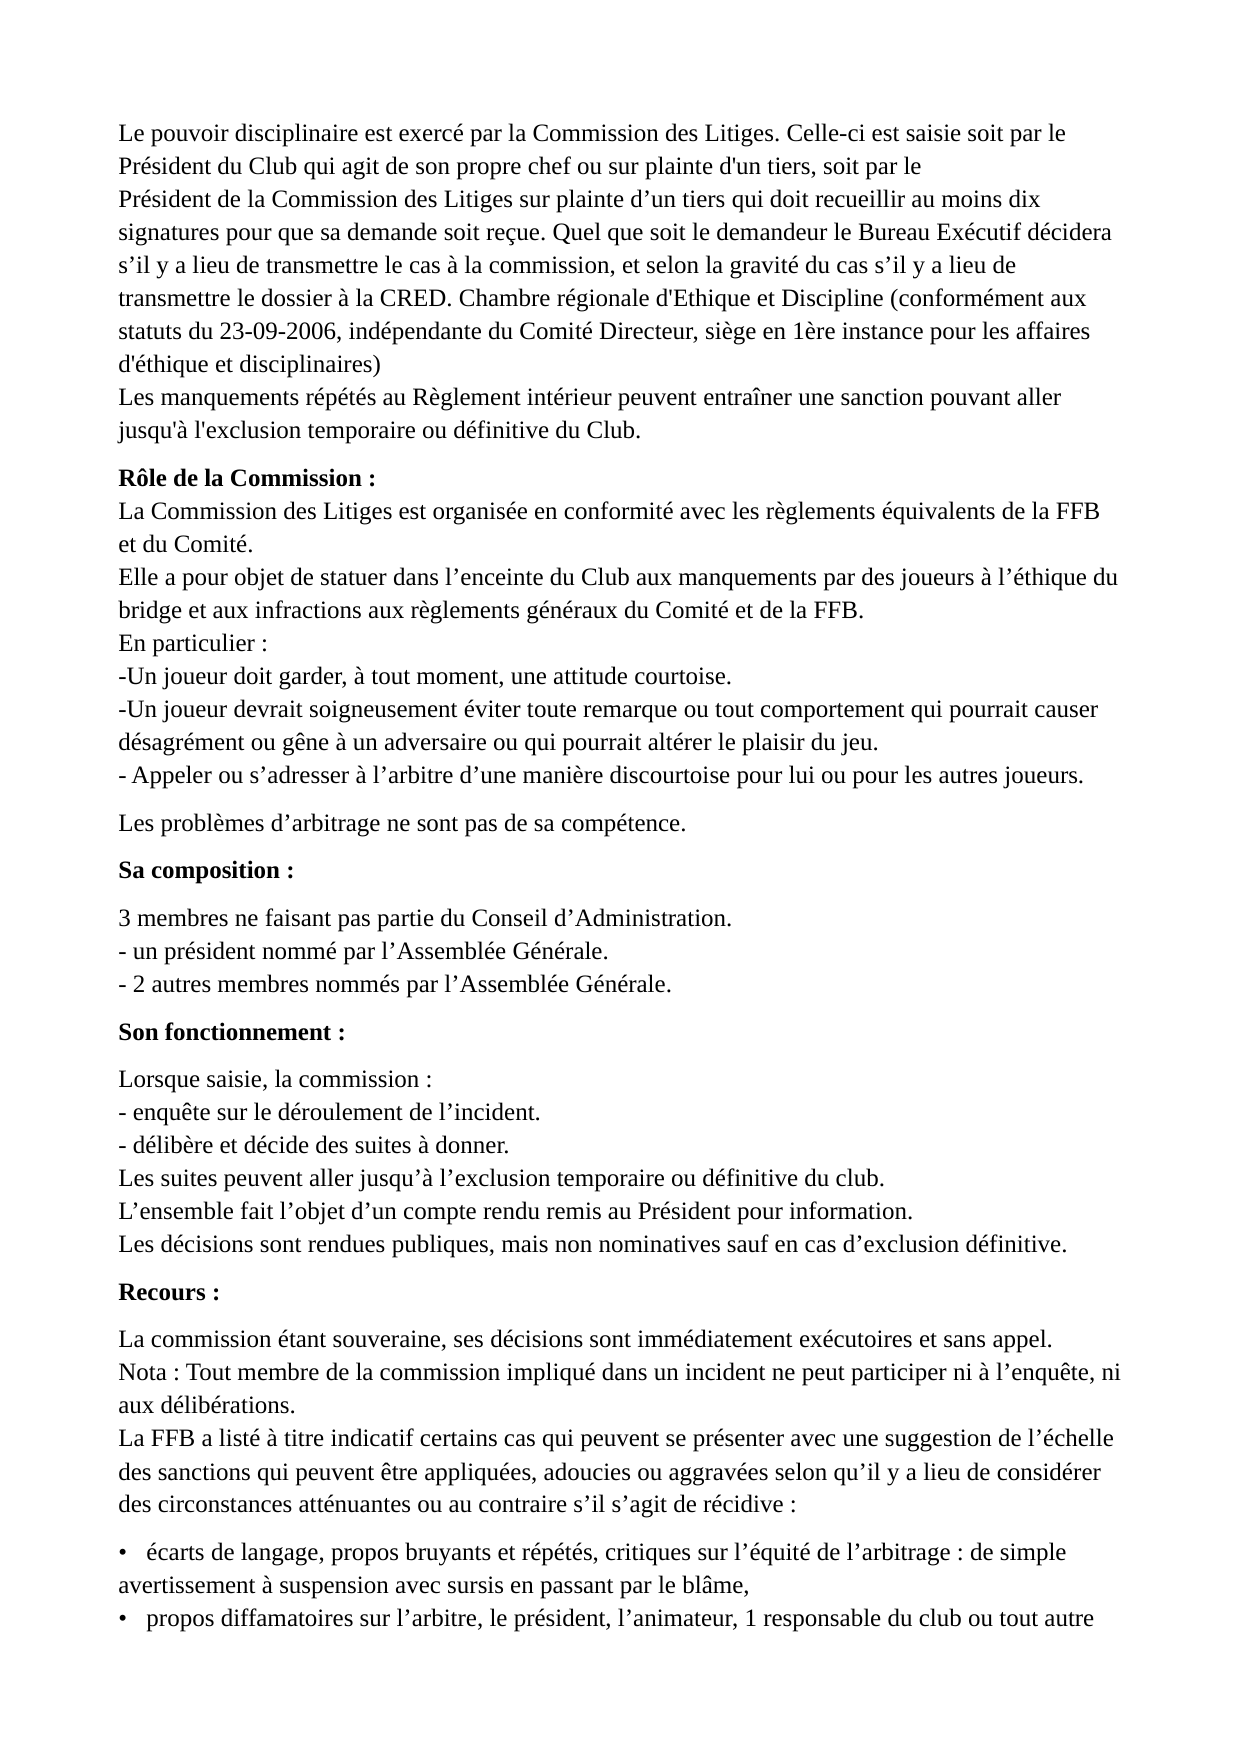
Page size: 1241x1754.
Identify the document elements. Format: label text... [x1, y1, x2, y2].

text Recours : [118, 1277, 1122, 1306]
text •écarts de langage, propos bruyants et répétés, critiques sur l’équité de l’arbitrage : de simple avertissement à suspension avec sursis en passant par le blâme, •propos diffamatoires sur l’arbitre, le président, l’animateur, 1 responsable du club ou tout autre [118, 1537, 1122, 1632]
text Les problèmes d’arbitrage ne sont pas de sa compétence. [118, 808, 1122, 836]
text Son fonctionnement : [118, 1017, 1122, 1045]
text Lorsque saisie, la commission : - enquête sur le déroulement de l’incident. - délibère et décide des suites à donner. Les suites peuvent aller jusqu’à l’exclusion temporaire ou définitive du club. L’ensemble fait l’objet d’un compte rendu remis au Président pour information. Les décisions sont rendues publiques, mais non nominatives sauf en cas d’exclusion définitive. [118, 1064, 1122, 1258]
text Sa composition : [118, 855, 1122, 884]
text La commission étant souveraine, ses décisions sont immédiatement exécutoires et sans appel. Nota : Tout membre de la commission impliqué dans un incident ne peut participer ni à l’enquête, ni aux délibérations. La FFB a listé à titre indicatif certains cas qui peuvent se présenter avec une suggestion de l’échelle des sanctions qui peuvent être appliquées, adoucies ou aggravées selon qu’il y a lieu de considérer des circonstances atténuantes ou au contraire s’il s’agit de récidive : [118, 1324, 1122, 1518]
text Rôle de la Commission : La Commission des Litiges est organisée en conformité avec les règlements équivalents de la FFB et du Comité. Elle a pour objet de statuer dans l’enceinte du Club aux manquements par des joueurs à l’éthique du bridge et aux infractions aux règlements généraux du Comité et de la FFB. En particulier : -Un joueur doit garder, à tout moment, une attitude courtoise. -Un joueur devrait soigneusement éviter toute remarque ou tout comportement qui pourrait causer désagrément ou gêne à un adversaire ou qui pourrait altérer le plaisir du jeu. - Appeler ou s’adresser à l’arbitre d’une manière discourtoise pour lui ou pour les autres joueurs. [118, 463, 1122, 789]
text 3 membres ne faisant pas partie du Conseil d’Administration. - un président nommé par l’Assemblée Générale. - 2 autres membres nommés par l’Assemblée Générale. [118, 903, 1122, 998]
text Le pouvoir disciplinaire est exercé par la Commission des Litiges. Celle-ci est saisie soit par le Président du Club qui agit de son propre chef ou sur plainte d'un tiers, soit par le Président de la Commission des Litiges sur plainte d’un tiers qui doit recueillir au moins dix signatures pour que sa demande soit reçue. Quel que soit le demandeur le Bureau Exécutif décidera s’il y a lieu de transmettre le cas à la commission, et selon la gravité du cas s’il y a lieu de transmettre le dossier à la CRED. Chambre régionale d'Ethique et Discipline (conformément aux statuts du 23-09-2006, indépendante du Comité Directeur, siège en 1ère instance pour les affaires d'éthique et disciplinaires) Les manquements répétés au Règlement intérieur peuvent entraîner une sanction pouvant aller jusqu'à l'exclusion temporaire ou définitive du Club. [118, 118, 1122, 444]
